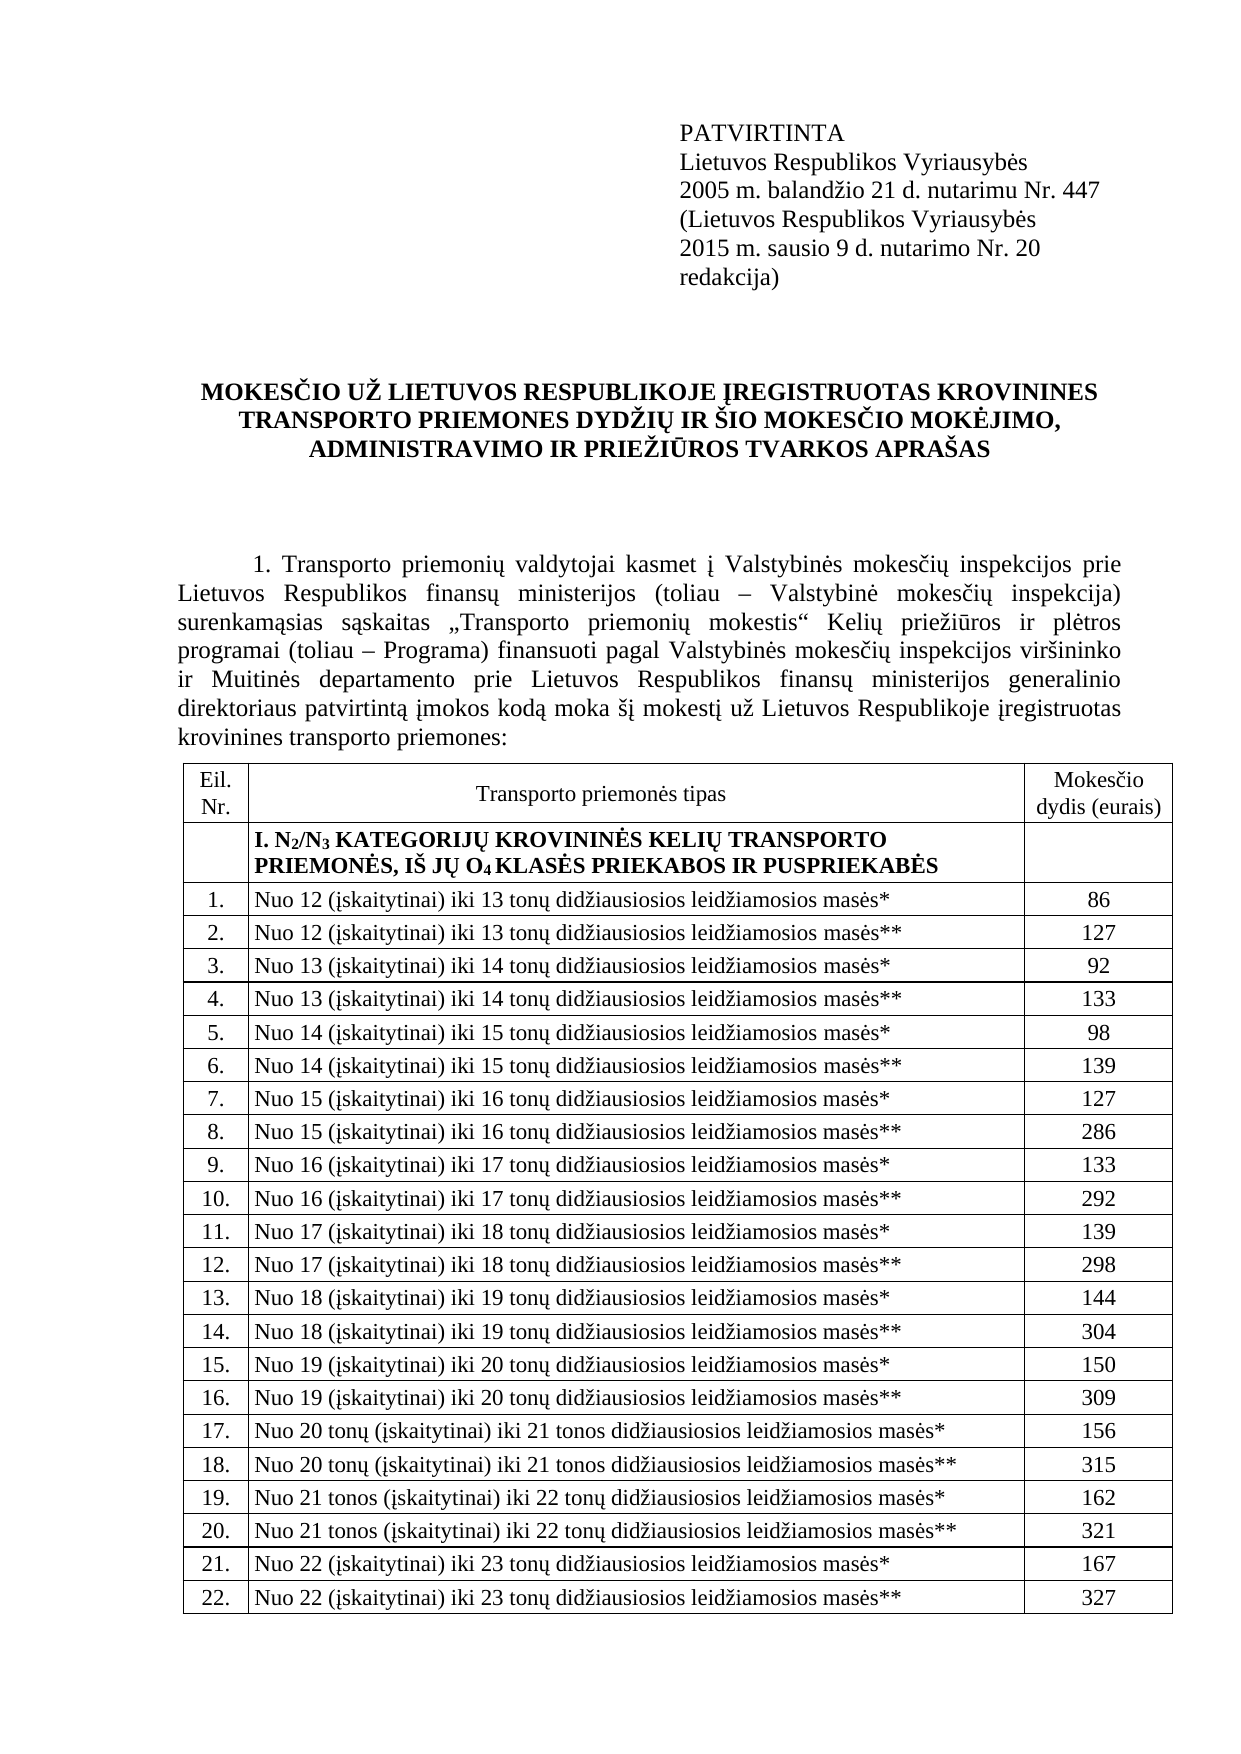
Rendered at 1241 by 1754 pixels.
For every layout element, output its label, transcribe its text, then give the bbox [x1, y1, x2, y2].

table_cell Nuo 16 (įskaitytinai) iki 17 tonų didžiausiosios leidžiamosios masės* [249, 1149, 1024, 1181]
table_cell Nuo 19 (įskaitytinai) iki 20 tonų didžiausiosios leidžiamosios masės* [249, 1348, 1024, 1380]
table_cell 5. [184, 1016, 248, 1048]
table_cell Nuo 14 (įskaitytinai) iki 15 tonų didžiausiosios leidžiamosios masės** [249, 1049, 1024, 1081]
table_cell 4. [184, 983, 248, 1015]
table_cell 127 [1025, 1082, 1172, 1114]
table_cell Nuo 20 tonų (įskaitytinai) iki 21 tonos didžiausiosios leidžiamosios masės** [249, 1448, 1024, 1480]
table_cell 19. [184, 1481, 248, 1513]
table_cell 18. [184, 1448, 248, 1480]
table_cell 16. [184, 1381, 248, 1413]
table_cell 139 [1025, 1049, 1172, 1081]
table_cell Nuo 20 tonų (įskaitytinai) iki 21 tonos didžiausiosios leidžiamosios masės* [249, 1415, 1024, 1447]
table_cell 327 [1025, 1581, 1172, 1613]
table_cell Nuo 12 (įskaitytinai) iki 13 tonų didžiausiosios leidžiamosios masės* [249, 883, 1024, 915]
table_cell Nuo 21 tonos (įskaitytinai) iki 22 tonų didžiausiosios leidžiamosios masės* [249, 1481, 1024, 1513]
table_cell Nuo 14 (įskaitytinai) iki 15 tonų didžiausiosios leidžiamosios masės* [249, 1016, 1024, 1048]
table_cell I. N2/N3 KATEGORIJŲ KROVININĖS KELIŲ TRANSPORTO PRIEMONĖS, iš JŲ o4 klasės PRIEKABOS IR PUSPRIEKABĖS [249, 823, 1024, 882]
table_header Transporto priemonės tipas [249, 764, 1024, 822]
table_cell Nuo 18 (įskaitytinai) iki 19 tonų didžiausiosios leidžiamosios masės** [249, 1315, 1024, 1347]
table_cell 7. [184, 1082, 248, 1114]
table_cell 6. [184, 1049, 248, 1081]
table_cell Nuo 22 (įskaitytinai) iki 23 tonų didžiausiosios leidžiamosios masės** [249, 1581, 1024, 1613]
table_cell 13. [184, 1282, 248, 1314]
table_cell Nuo 21 tonos (įskaitytinai) iki 22 tonų didžiausiosios leidžiamosios masės** [249, 1514, 1024, 1546]
table_cell 12. [184, 1248, 248, 1281]
text PATVIRTINTA Lietuvos Respublikos Vyriausybės 2005 m. balandžio 21 d. nutarimu Nr. 447 (Lietuvos Respublikos Vyriausybės 2015 m. sausio 9 d. nutarimo Nr. 20 redakcija) [679, 118, 1122, 291]
table_cell 92 [1025, 949, 1172, 981]
table_cell 144 [1025, 1282, 1172, 1314]
table_cell 15. [184, 1348, 248, 1380]
text 1. Transporto priemonių valdytojai kasmet į Valstybinės mokesčių inspekcijos prie Lietuvos Respublikos finansų ministerijos (toliau – Valstybinė mokesčių inspekcija) surenkamąsias sąskaitas „Transporto priemonių mokestis“ Kelių priežiūros ir plėtros programai (toliau – Programa) finansuoti pagal Valstybinės mokesčių inspekcijos viršininko ir Muitinės departamento prie Lietuvos Respublikos finansų ministerijos generalinio direktoriaus patvirtintą įmokos kodą moka šį mokestį už Lietuvos Respublikoje įregistruotas krovinines transporto priemones: [177, 549, 1122, 751]
text MOKESČIO UŽ LIETUVOS RESPUBLIKOJE ĮREGISTRUOTAS KROVININES TRANSPORTO PRIEMONES DYDŽIŲ IR ŠIO MOKESČIO MOKĖJIMO, ADMINISTRAVIMO IR PRIEŽIŪROS TVARKOS APRAŠAS [177, 377, 1122, 463]
table_cell 8. [184, 1115, 248, 1148]
table_cell 2. [184, 916, 248, 948]
table_cell 10. [184, 1182, 248, 1214]
table_header Eil. Nr. [184, 764, 248, 822]
table_cell 20. [184, 1514, 248, 1546]
table_cell 150 [1025, 1348, 1172, 1380]
table_cell 156 [1025, 1415, 1172, 1447]
table_cell 9. [184, 1149, 248, 1181]
table_cell Nuo 17 (įskaitytinai) iki 18 tonų didžiausiosios leidžiamosios masės* [249, 1215, 1024, 1247]
table_cell Nuo 17 (įskaitytinai) iki 18 tonų didžiausiosios leidžiamosios masės** [249, 1248, 1024, 1281]
table_cell Nuo 19 (įskaitytinai) iki 20 tonų didžiausiosios leidžiamosios masės** [249, 1381, 1024, 1413]
table_cell 292 [1025, 1182, 1172, 1214]
table_cell 98 [1025, 1016, 1172, 1048]
table_cell 17. [184, 1415, 248, 1447]
table_cell 22. [184, 1581, 248, 1613]
table_cell [184, 823, 248, 882]
table_cell 321 [1025, 1514, 1172, 1546]
table_cell 127 [1025, 916, 1172, 948]
table_cell 14. [184, 1315, 248, 1347]
table_cell Nuo 13 (įskaitytinai) iki 14 tonų didžiausiosios leidžiamosios masės** [249, 983, 1024, 1015]
table_cell 1. [184, 883, 248, 915]
table_cell 21. [184, 1548, 248, 1579]
table_cell 11. [184, 1215, 248, 1247]
table_cell 162 [1025, 1481, 1172, 1513]
table_cell 309 [1025, 1381, 1172, 1413]
table_cell Nuo 12 (įskaitytinai) iki 13 tonų didžiausiosios leidžiamosios masės** [249, 916, 1024, 948]
table_cell 133 [1025, 983, 1172, 1015]
table_cell Nuo 15 (įskaitytinai) iki 16 tonų didžiausiosios leidžiamosios masės** [249, 1115, 1024, 1148]
table_cell 86 [1025, 883, 1172, 915]
table_header Mokesčio dydis (eurais) [1025, 764, 1172, 822]
table_cell Nuo 16 (įskaitytinai) iki 17 tonų didžiausiosios leidžiamosios masės** [249, 1182, 1024, 1214]
table_cell 133 [1025, 1149, 1172, 1181]
table_cell 286 [1025, 1115, 1172, 1148]
table_cell 298 [1025, 1248, 1172, 1281]
table_cell Nuo 18 (įskaitytinai) iki 19 tonų didžiausiosios leidžiamosios masės* [249, 1282, 1024, 1314]
table_cell 304 [1025, 1315, 1172, 1347]
table_cell 3. [184, 949, 248, 981]
table_cell 315 [1025, 1448, 1172, 1480]
table_cell Nuo 13 (įskaitytinai) iki 14 tonų didžiausiosios leidžiamosios masės* [249, 949, 1024, 981]
table_cell 167 [1025, 1548, 1172, 1579]
table_cell 139 [1025, 1215, 1172, 1247]
table_cell Nuo 15 (įskaitytinai) iki 16 tonų didžiausiosios leidžiamosios masės* [249, 1082, 1024, 1114]
table_cell [1025, 823, 1172, 882]
table_cell Nuo 22 (įskaitytinai) iki 23 tonų didžiausiosios leidžiamosios masės* [249, 1548, 1024, 1579]
